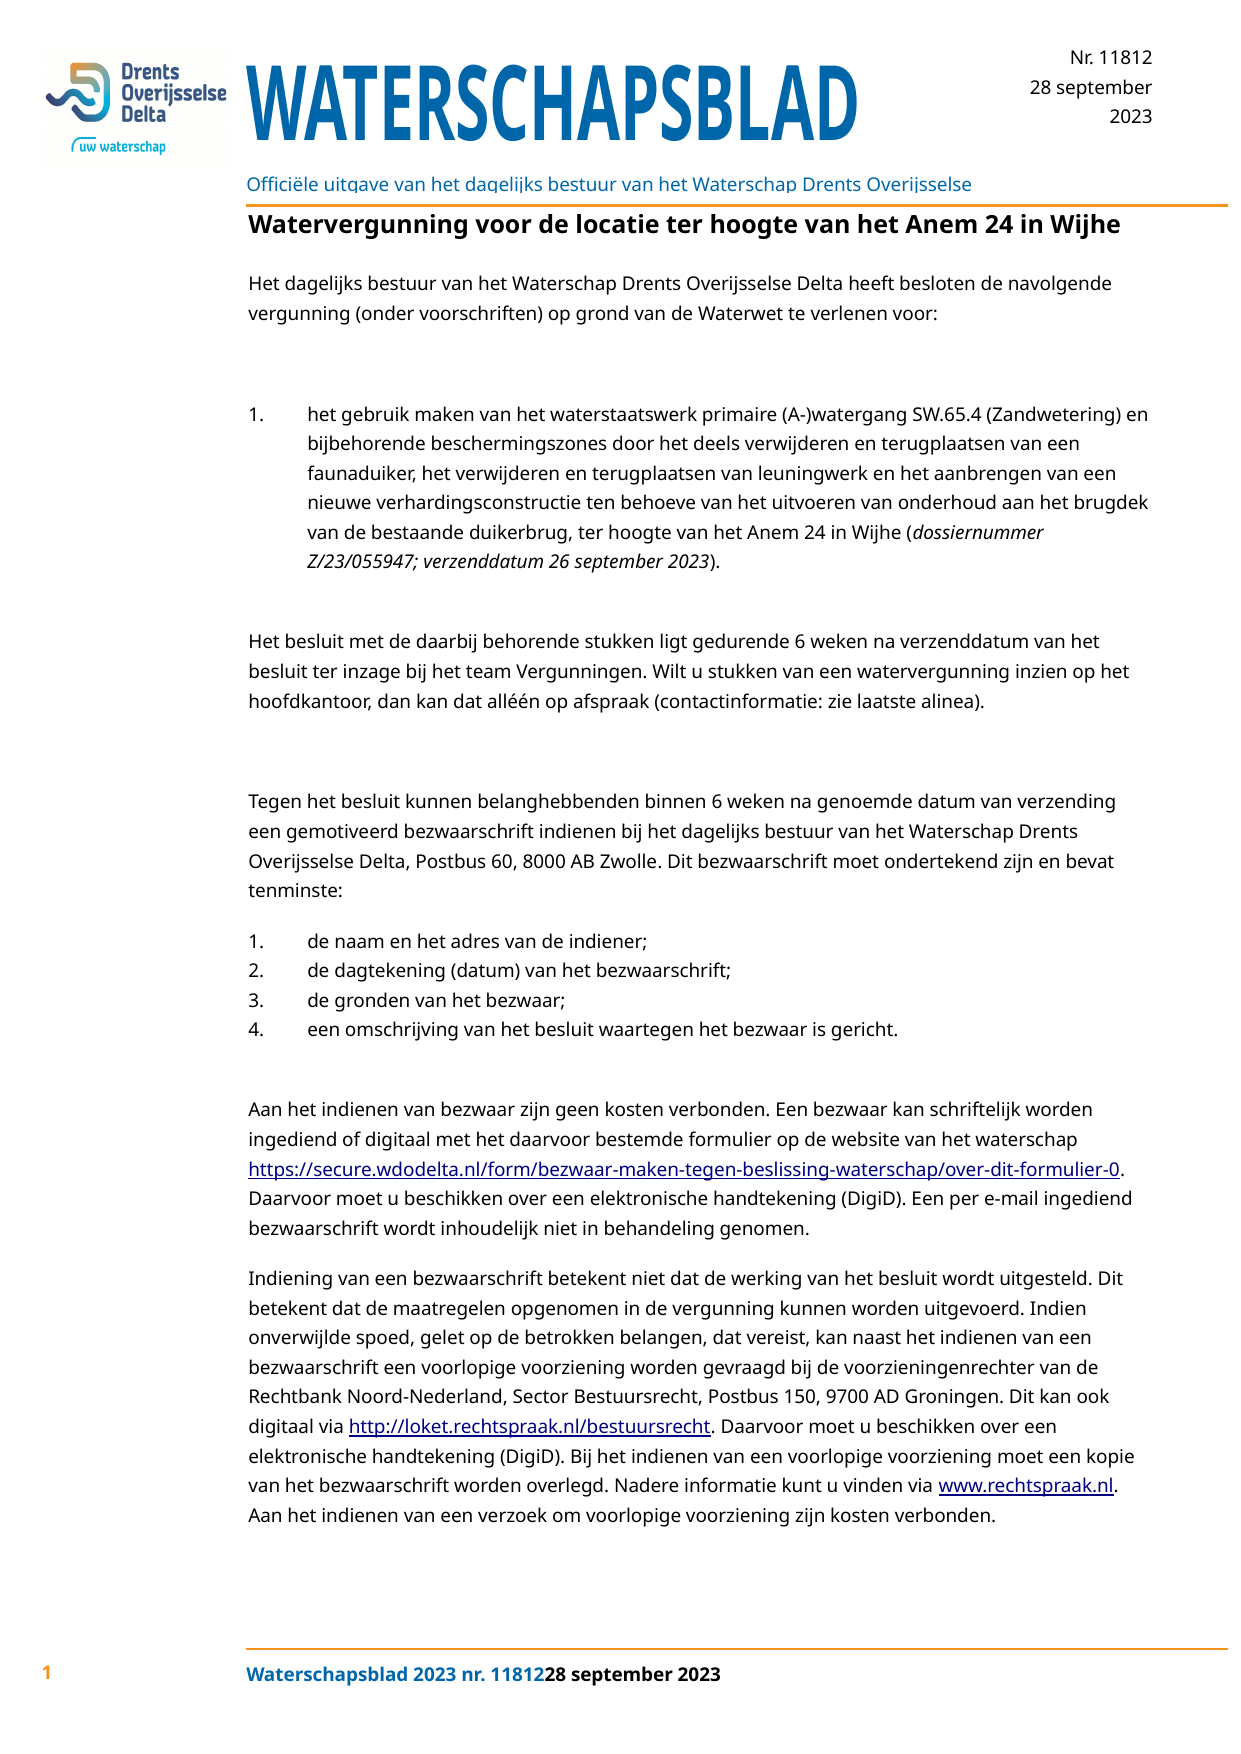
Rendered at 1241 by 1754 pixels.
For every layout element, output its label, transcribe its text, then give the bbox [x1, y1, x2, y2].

list het gebruik maken van het waterstaatswerk primaire (A-)watergang SW.65.4 (Zandwetering) en bijbehorende beschermingszones door het deels verwijderen en terugplaatsen van een faunaduiker, het verwijderen en terugplaatsen van leuningwerk en het aanbrengen van een nieuwe verhardingsconstructie ten behoeve van het uitvoeren van onderhoud aan het brugdek van de bestaande duikerbrug, ter hoogte van het Anem 24 in Wijhe (dossiernummer Z/23/055947; verzenddatum 26 september 2023). [248, 401, 1152, 574]
text Het besluit met de daarbij behorende stukken ligt gedurende 6 weken na verzenddatum van het besluit ter inzage bij het team Vergunningen. Wilt u stukken van een watervergunning inzien op het hoofdkantoor, dan kan dat alléén op afspraak (contactinformatie: zie laatste alinea). [248, 629, 1152, 713]
picture [41, 47, 231, 172]
text Watervergunning voor de locatie ter hoogte van het Anem 24 in Wijhe [248, 207, 1152, 241]
text Tegen het besluit kunnen belanghebbenden binnen 6 weken na genoemde datum van verzending een gemotiveerd bezwaarschrift indienen bij het dagelijks bestuur van het Waterschap Drents Overijsselse Delta, Postbus 60, 8000 AB Zwolle. Dit bezwaarschrift moet ondertekend zijn en bevat tenminste: [248, 789, 1152, 903]
list de naam en het adres van de indiener; [248, 928, 1152, 953]
text Het dagelijks bestuur van het Waterschap Drents Overijsselse Delta heeft besloten de navolgende vergunning (onder voorschriften) op grond van de Waterwet te verlenen voor: [248, 270, 1152, 326]
list de dagtekening (datum) van het bezwaarschrift; [248, 957, 1152, 983]
list een omschrijving van het besluit waartegen het bezwaar is gericht. [248, 1017, 1152, 1042]
text Indiening van een bezwaarschrift betekent niet dat de werking van het besluit wordt uitgesteld. Dit betekent dat de maatregelen opgenomen in de vergunning kunnen worden uitgevoerd. Indien onverwijlde spoed, gelet op de betrokken belangen, dat vereist, kan naast het indienen van een bezwaarschrift een voorlopige voorziening worden gevraagd bij de voorzieningenrechter van de Rechtbank Noord-Nederland, Sector Bestuursrecht, Postbus 150, 9700 AD Groningen. Dit kan ook digitaal via http://loket.rechtspraak.nl/bestuursrecht. Daarvoor moet u beschikken over een elektronische handtekening (DigiD). Bij het indienen van een voorlopige voorziening moet een kopie van het bezwaarschrift worden overlegd. Nadere informatie kunt u vinden via www.rechtspraak.nl. Aan het indienen van een verzoek om voorlopige voorziening zijn kosten verbonden. [248, 1265, 1152, 1528]
text Aan het indienen van bezwaar zijn geen kosten verbonden. Een bezwaar kan schriftelijk worden ingediend of digitaal met het daarvoor bestemde formulier op de website van het waterschap https://secure.wdodelta.nl/form/bezwaar-maken-tegen-beslissing-waterschap/over-dit-formulier-0. Daarvoor moet u beschikken over een elektronische handtekening (DigiD). Een per e-mail ingediend bezwaarschrift wordt inhoudelijk niet in behandeling genomen. [248, 1097, 1152, 1241]
list de gronden van het bezwaar; [248, 987, 1152, 1013]
